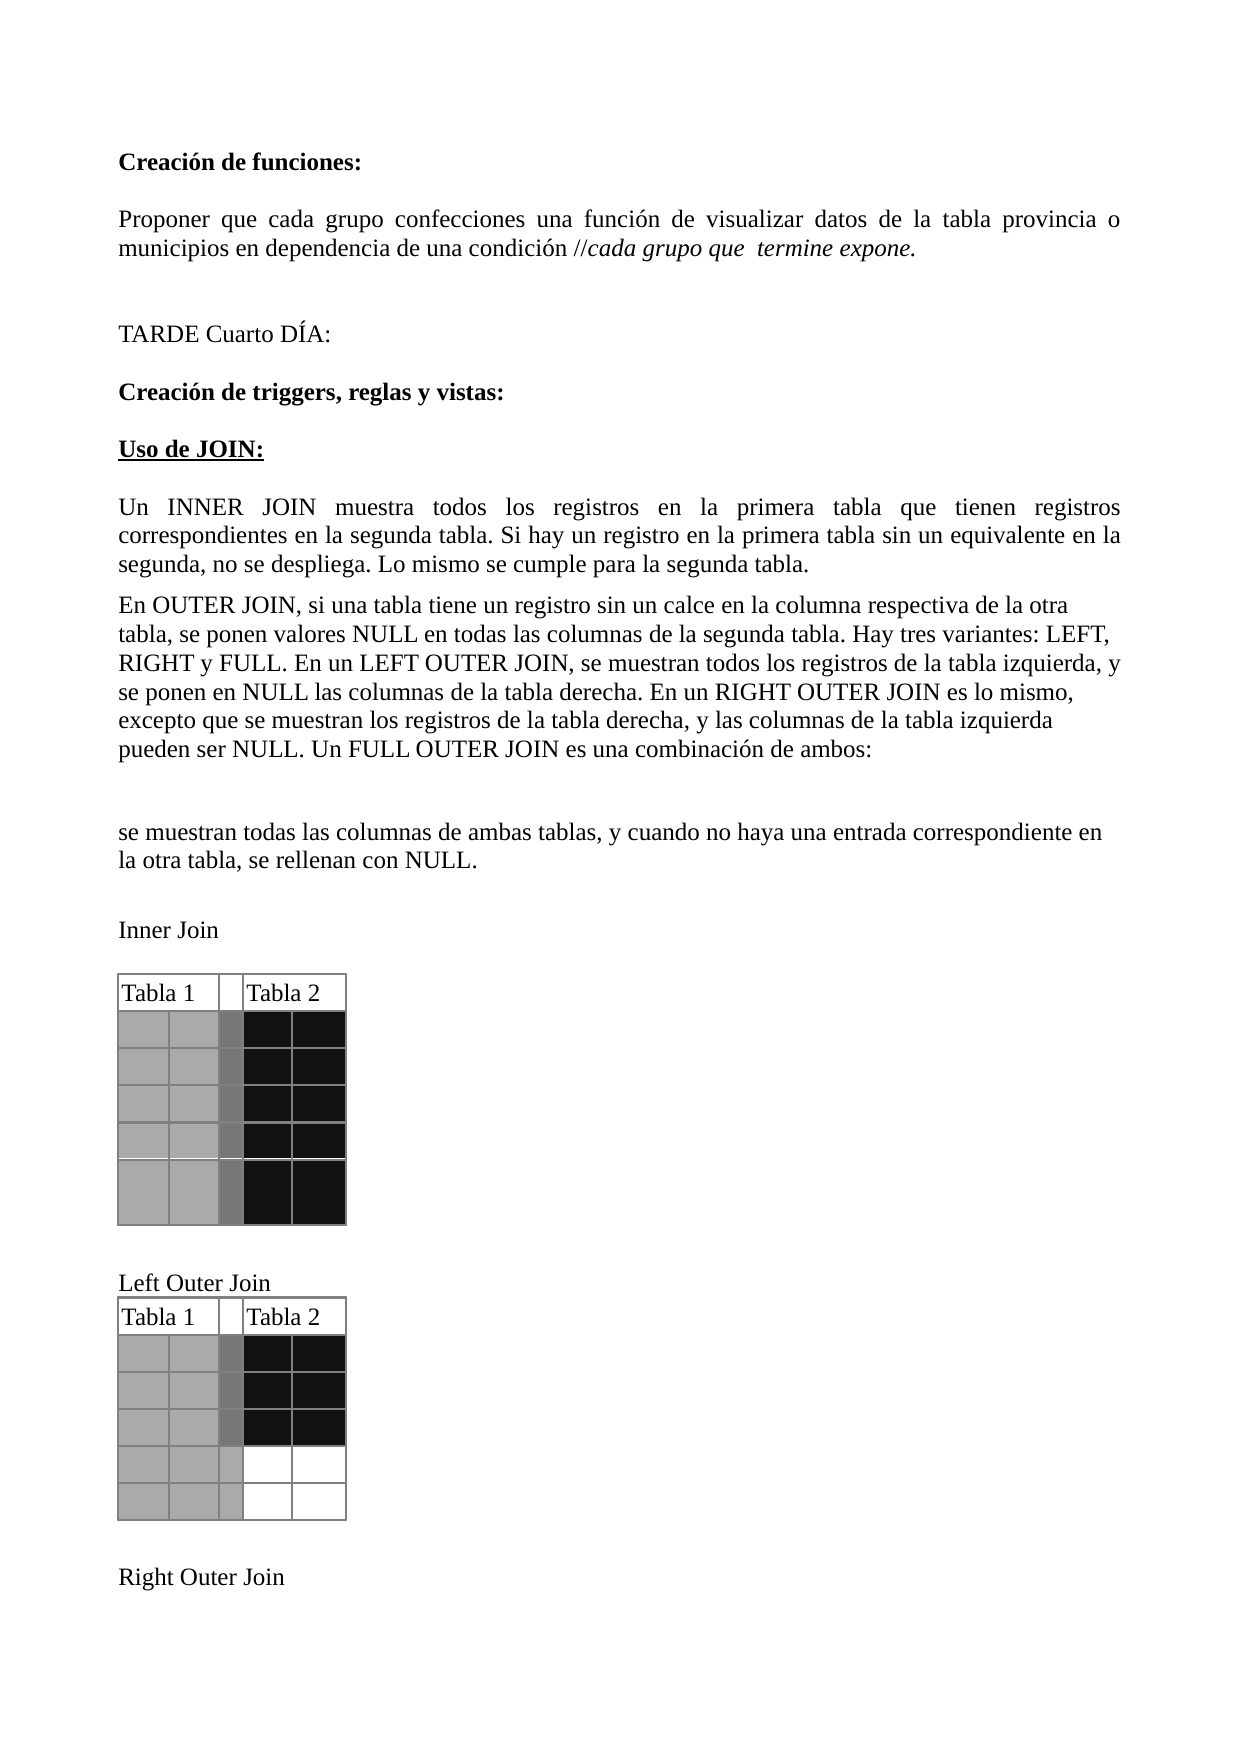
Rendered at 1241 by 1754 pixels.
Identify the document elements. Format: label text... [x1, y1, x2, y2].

text se muestran todas las columnas de ambas tablas, y cuando no haya una entrada correspondiente en la otra tabla, se rellenan con NULL. [118, 817, 1122, 874]
text Proponer que cada grupo confecciones una función de visualizar datos de la tabla provincia o municipios en dependencia de una condición //cada grupo que termine expone. [118, 204, 1122, 262]
table_cell [220, 1086, 242, 1121]
table_cell [220, 1124, 242, 1158]
text Creación de funciones: [118, 147, 1122, 176]
table_cell [170, 1410, 218, 1445]
table_cell [119, 1410, 168, 1445]
table_cell [170, 1484, 218, 1519]
table_cell [220, 1373, 242, 1408]
table_cell [119, 1124, 168, 1158]
table_cell [170, 1124, 218, 1158]
table_cell [119, 1086, 168, 1121]
table_cell [220, 1410, 242, 1445]
table_cell [244, 1086, 291, 1121]
table_cell [293, 1086, 345, 1121]
text Un INNER JOIN muestra todos los registros en la primera tabla que tienen registros correspondientes en la segunda tabla. Si hay un registro en la primera tabla sin un equivalente en la segunda, no se despliega. Lo mismo se cumple para la segunda tabla. [118, 492, 1122, 578]
table_cell [170, 1161, 218, 1224]
table_header Tabla 2 [244, 975, 345, 1010]
text Uso de JOIN: [118, 434, 1122, 463]
text En OUTER JOIN, si una tabla tiene un registro sin un calce en la columna respectiva de la otra tabla, se ponen valores NULL en todas las columnas de la segunda tabla. Hay tres variantes: LEFT, RIGHT y FULL. En un LEFT OUTER JOIN, se muestran todos los registros de la tabla izquierda, y se ponen en NULL las columnas de la tabla derecha. En un RIGHT OUTER JOIN es lo mismo, excepto que se muestran los registros de la tabla derecha, y las columnas de la tabla izquierda pueden ser NULL. Un FULL OUTER JOIN es una combinación de ambos: [118, 591, 1122, 763]
table_cell [220, 1484, 242, 1519]
table_cell [220, 1336, 242, 1371]
text Inner Join [118, 916, 1122, 944]
table_cell [244, 1049, 291, 1084]
table_cell [220, 1012, 242, 1047]
table_cell [220, 1049, 242, 1084]
table_cell [170, 1012, 218, 1047]
text Creación de triggers, reglas y vistas: [118, 377, 1122, 406]
table_header Tabla 1 [119, 975, 218, 1010]
table_cell [170, 1336, 218, 1371]
table_cell [293, 1447, 345, 1482]
table_cell [170, 1086, 218, 1121]
table_cell [293, 1161, 345, 1224]
table_cell [244, 1161, 291, 1224]
table_cell [220, 1161, 242, 1224]
text TARDE Cuarto DÍA: [118, 319, 1122, 348]
table_cell [119, 1484, 168, 1519]
table_cell [119, 1336, 168, 1371]
table_cell [244, 1410, 291, 1445]
table_cell [293, 1012, 345, 1047]
table_cell [244, 1484, 291, 1519]
table_cell [244, 1124, 291, 1158]
table_cell [220, 1447, 242, 1482]
table_cell [293, 1336, 345, 1371]
text Right Outer Join [118, 1562, 1122, 1591]
table_cell [244, 1447, 291, 1482]
table_cell [293, 1484, 345, 1519]
table_cell [244, 1373, 291, 1408]
table_cell [293, 1373, 345, 1408]
text Left Outer Join [118, 1268, 1122, 1296]
table_cell [170, 1373, 218, 1408]
table_cell [119, 1012, 168, 1047]
table_header Tabla 1 [119, 1299, 218, 1333]
table_header [220, 975, 242, 1010]
table_cell [119, 1373, 168, 1408]
table_header Tabla 2 [244, 1299, 345, 1333]
table_header [220, 1299, 242, 1333]
table_cell [293, 1049, 345, 1084]
table_cell [119, 1049, 168, 1084]
table_cell [119, 1447, 168, 1482]
table_cell [170, 1049, 218, 1084]
table_cell [244, 1336, 291, 1371]
table_cell [293, 1124, 345, 1158]
table_cell [244, 1012, 291, 1047]
table_cell [293, 1410, 345, 1445]
table_cell [170, 1447, 218, 1482]
table_cell [119, 1161, 168, 1224]
